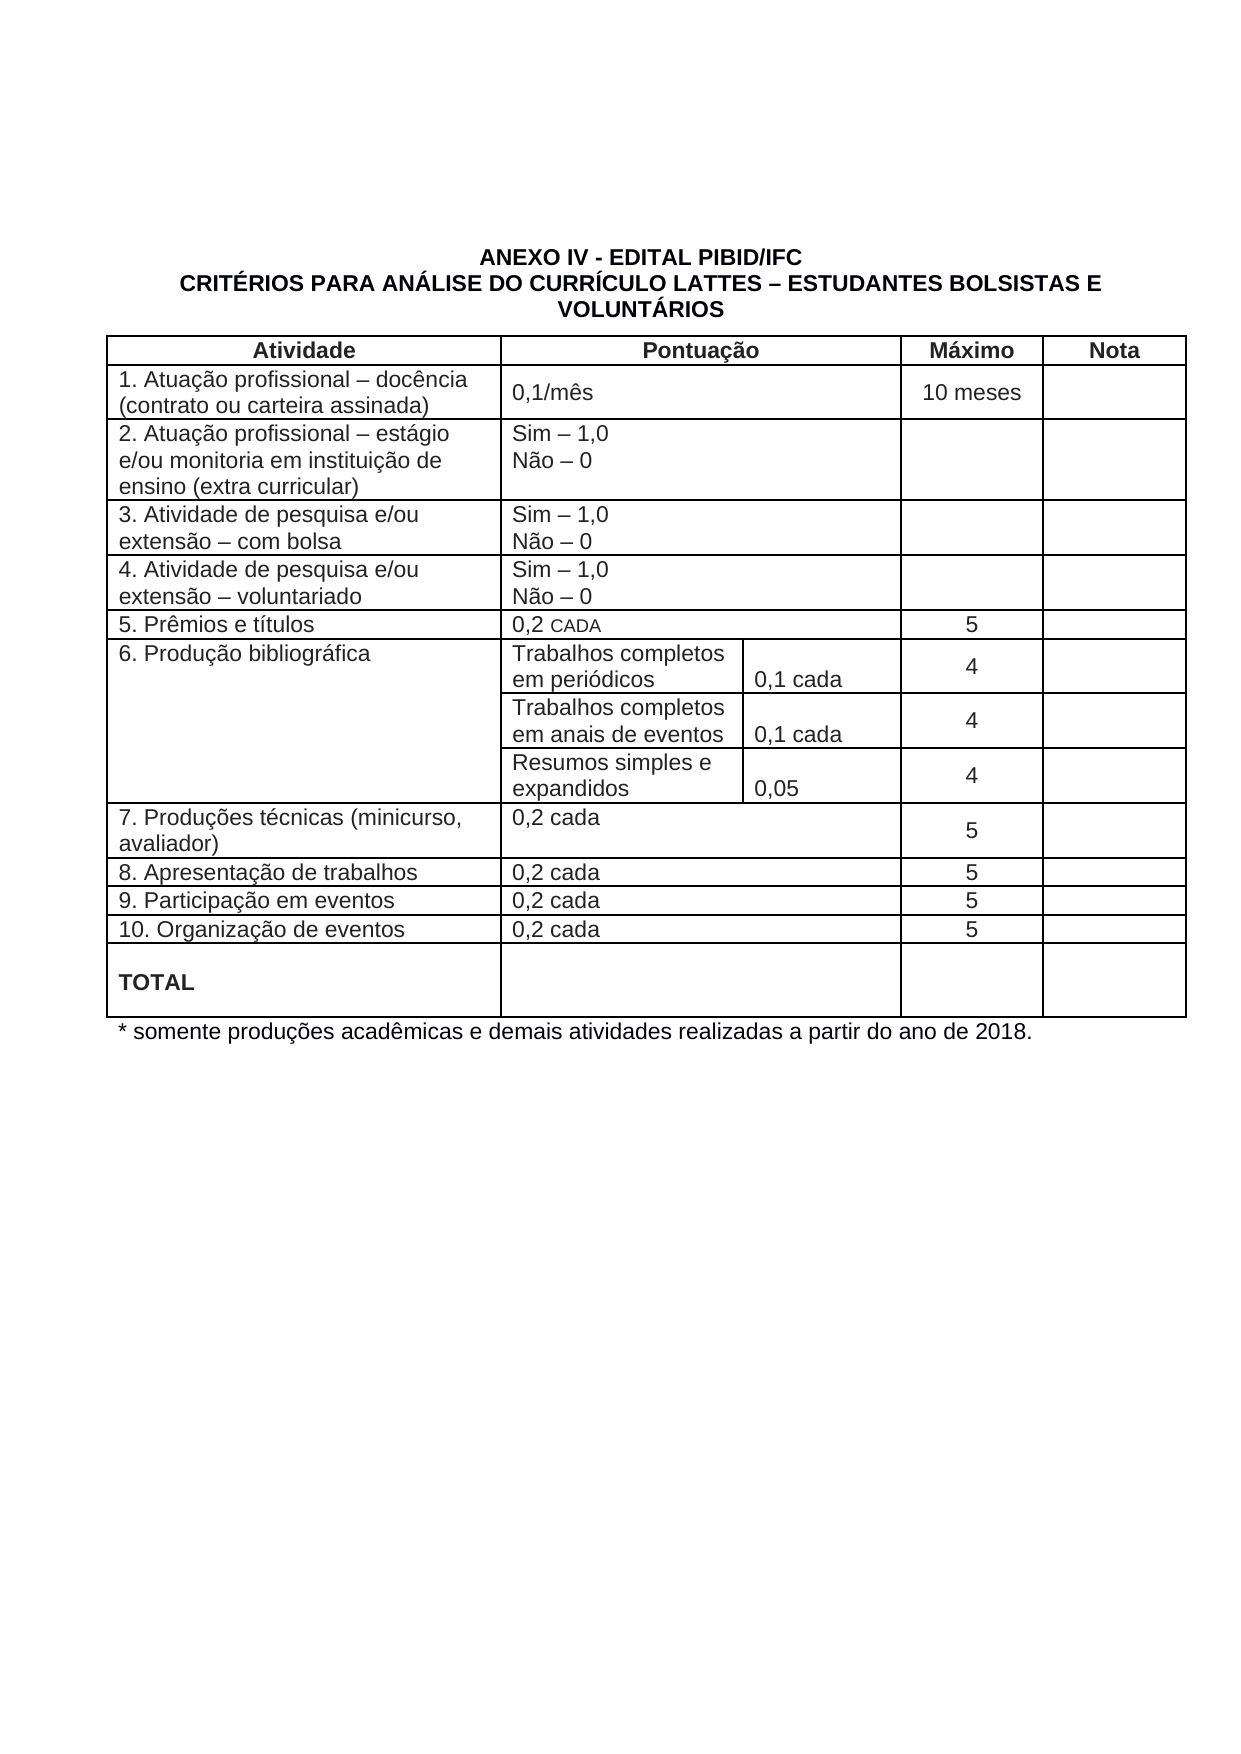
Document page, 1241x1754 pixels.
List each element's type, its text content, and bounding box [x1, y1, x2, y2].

text * somente produções acadêmicas e demais atividades realizadas a partir do ano de 2018. [118, 1018, 1163, 1044]
table_cell [1044, 501, 1185, 554]
table_cell [1044, 420, 1185, 499]
table_cell 2. Atuação profissional – estágio e/ou monitoria em instituição de ensino (extra curricular) [108, 420, 500, 499]
table_cell [1044, 556, 1185, 609]
table_cell 8. Apresentação de trabalhos [108, 859, 500, 885]
table_cell 5 [902, 859, 1042, 885]
table_cell 0,1 cada [744, 694, 900, 747]
table_cell [1044, 916, 1185, 942]
table_cell 1. Atuação profissional – docência (contrato ou carteira assinada) [108, 366, 500, 418]
table_cell [902, 944, 1042, 1016]
table_cell [1044, 640, 1185, 692]
table_cell [1044, 366, 1185, 418]
table_cell 0,1/mês [502, 366, 900, 418]
table_cell [1044, 887, 1185, 913]
table_header Pontuação [502, 337, 900, 363]
table_cell 0,2 cada [502, 887, 900, 913]
text CRITÉRIOS PARA ANÁLISE DO CURRÍCULO LATTES – ESTUDANTES BOLSISTAS E VOLUNTÁRIOS [118, 270, 1163, 322]
table_cell 5 [902, 804, 1042, 857]
table_cell 4 [902, 749, 1042, 802]
table_cell 5. Prêmios e títulos [108, 611, 500, 637]
table_cell 10. Organização de eventos [108, 916, 500, 942]
table_cell 4 [902, 640, 1042, 692]
table_cell 9. Participação em eventos [108, 887, 500, 913]
table_cell [1044, 944, 1185, 1016]
table_cell [502, 944, 900, 1016]
table_cell Sim – 1,0 Não – 0 [502, 501, 900, 554]
table_cell 0,2 cada [502, 859, 900, 885]
table_cell 0,2 cada [502, 804, 900, 857]
table_cell 4 [902, 694, 1042, 747]
table_cell Sim – 1,0 Não – 0 [502, 420, 900, 499]
table_header Nota [1044, 337, 1185, 363]
table_cell [902, 420, 1042, 499]
table_cell [1044, 804, 1185, 857]
table_cell 10 meses [902, 366, 1042, 418]
table_cell 0,1 cada [744, 640, 900, 692]
table_cell Trabalhos completos em periódicos [502, 640, 742, 692]
table_cell 7. Produções técnicas (minicurso, avaliador) [108, 804, 500, 857]
table_cell 0,05 [744, 749, 900, 802]
table_cell [1044, 859, 1185, 885]
table_cell [1044, 694, 1185, 747]
table_cell 5 [902, 916, 1042, 942]
table_header Máximo [902, 337, 1042, 363]
text ANEXO IV - EDITAL PIBID/IFC [118, 243, 1163, 270]
table_header Atividade [108, 337, 500, 363]
table_cell [902, 556, 1042, 609]
table_cell 0,2 cada [502, 916, 900, 942]
table_cell 5 [902, 611, 1042, 637]
table_cell 3. Atividade de pesquisa e/ou extensão – com bolsa [108, 501, 500, 554]
table_cell Sim – 1,0 Não – 0 [502, 556, 900, 609]
table_cell 6. Produção bibliográfica [108, 640, 500, 802]
table_cell Resumos simples e expandidos [502, 749, 742, 802]
table_cell 4. Atividade de pesquisa e/ou extensão – voluntariado [108, 556, 500, 609]
table_cell [902, 501, 1042, 554]
table_cell [1044, 611, 1185, 637]
table_cell TOTAL [108, 944, 500, 1016]
table_cell 5 [902, 887, 1042, 913]
table_cell [1044, 749, 1185, 802]
table_cell Trabalhos completos em anais de eventos [502, 694, 742, 747]
table_cell 0,2 cada [502, 611, 900, 637]
